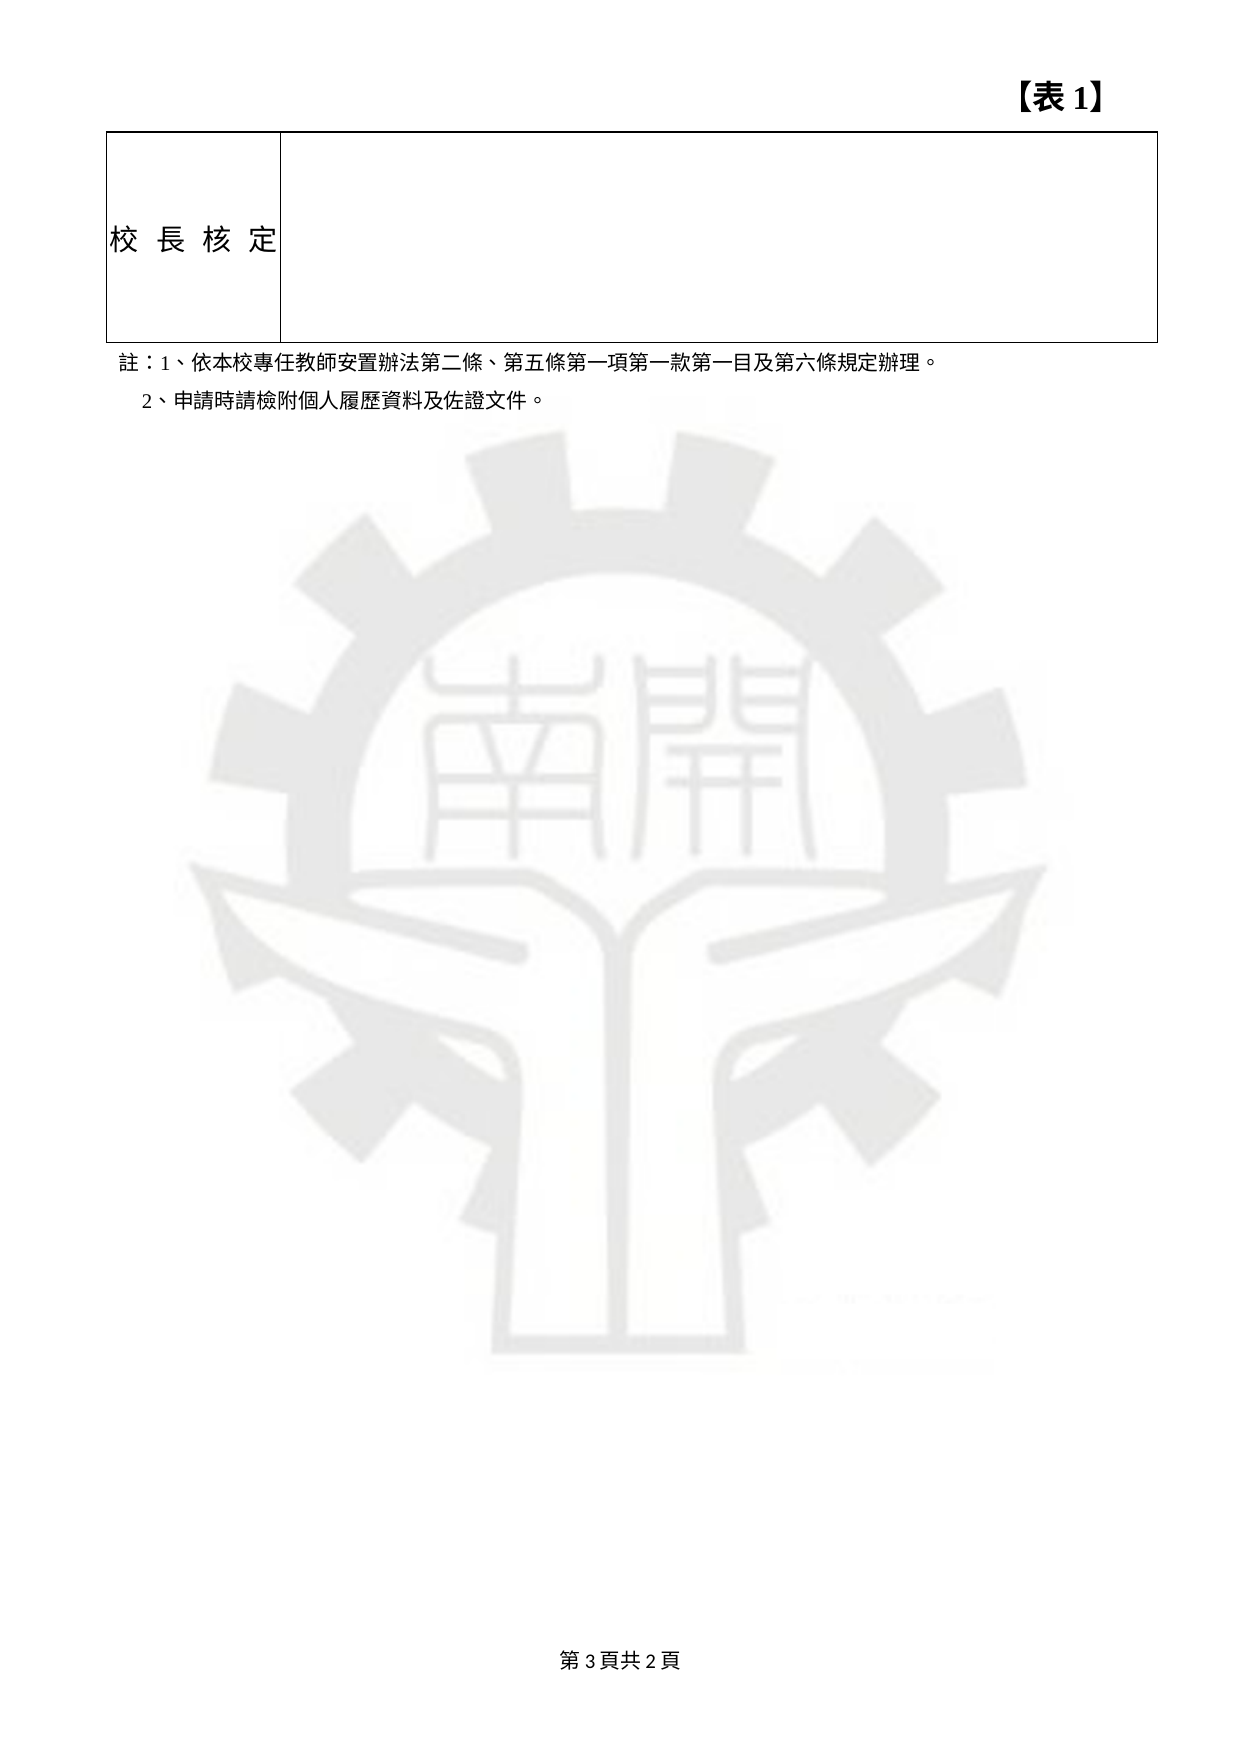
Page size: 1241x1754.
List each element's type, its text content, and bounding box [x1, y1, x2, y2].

text 2、申請時請檢附個人履歷資料及佐證文件。 [1092, 381, 1122, 418]
table_cell 校長核定 [107, 133, 280, 342]
table_cell [281, 133, 1157, 342]
text 註：1、依本校專任教師安置辦法第二條、第五條第一項第一款第一目及第六條規定辦理。 [118, 343, 1122, 381]
picture [149, 373, 1092, 1390]
text 2、申請時請檢附個人履歷資料及佐證文件。 [121, 381, 149, 418]
